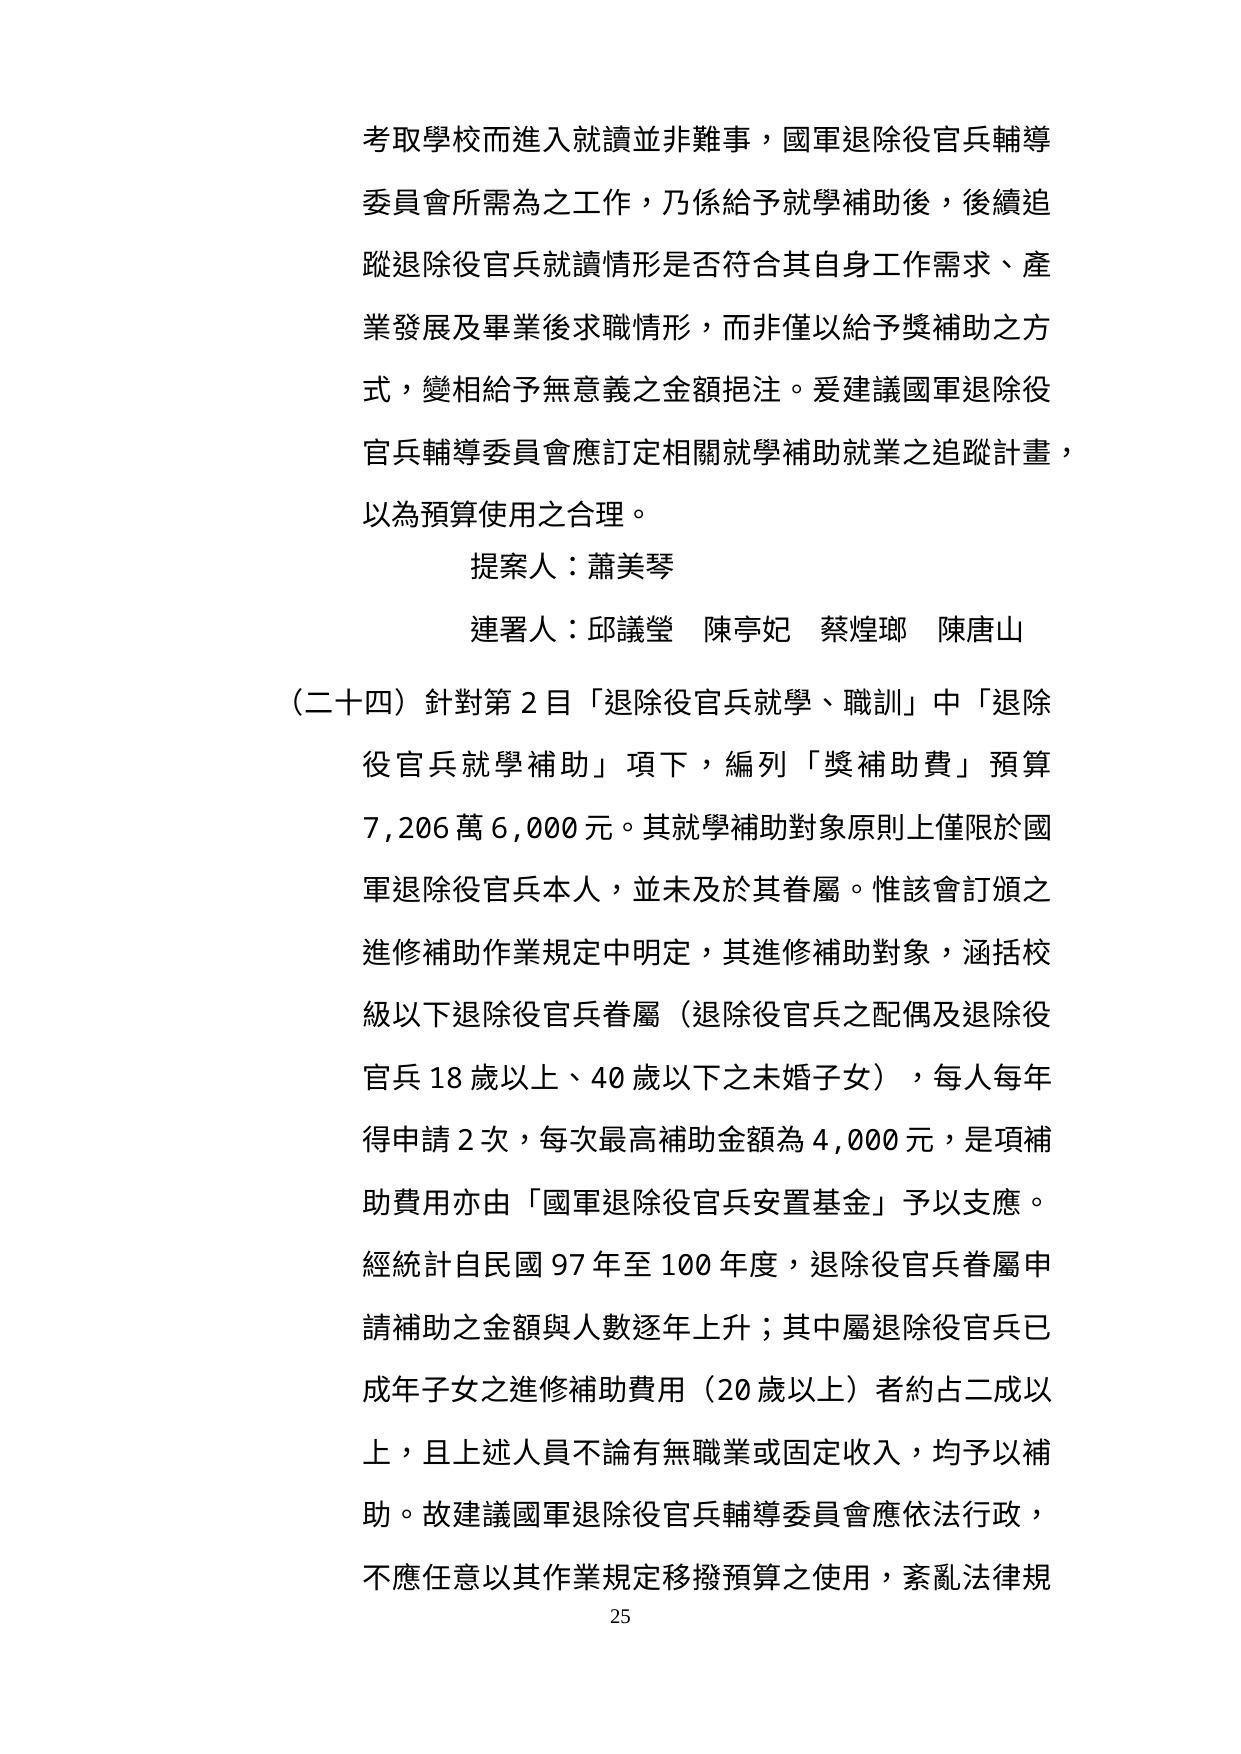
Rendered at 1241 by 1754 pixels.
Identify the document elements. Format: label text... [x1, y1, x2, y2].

text （二十四）針對第2目「退除役官兵就學、職訓」中「退除役官兵就學補助」項下，編列「獎補助費」預算7,206萬6,000元。其就學補助對象原則上僅限於國軍退除役官兵本人，並未及於其眷屬。惟該會訂頒之進修補助作業規定中明定，其進修補助對象，涵括校級以下退除役官兵眷屬（退除役官兵之配偶及退除役官兵18歲以上、40歲以下之未婚子女），每人每年得申請2次，每次最高補助金額為4,000元，是項補助費用亦由「國軍退除役官兵安置基金」予以支應。經統計自民國97年至100年度，退除役官兵眷屬申請補助之金額與人數逐年上升；其中屬退除役官兵已成年子女之進修補助費用（20歲以上）者約占二成以上，且上述人員不論有無職業或固定收入，均予以補助。故建議國軍退除役官兵輔導委員會應依法行政，不應任意以其作業規定移撥預算之使用，紊亂法律規 [274, 659, 1053, 1596]
text （二十三）針對第2目「退除役官兵就學、職訓」中「退除役官兵就學獎助」項下，編列「獎補助費」預算7,206萬6,000元。根據青壯榮民就讀大專院校就學率績效顯示，其100年度達成度雖已超過原訂目標值2.02%，為3.2%，惟依目前國內公私立學校林立，其考取學校而進入就讀並非難事，國軍退除役官兵輔導委員會所需為之工作，乃係給予就學補助後，後續追蹤退除役官兵就讀情形是否符合其自身工作需求、產業發展及畢業後求職情形，而非僅以給予獎補助之方式，變相給予無意義之金額挹注。爰建議國軍退除役官兵輔導委員會應訂定相關就學補助就業之追蹤計畫，以為預算使用之合理。 [274, 96, 1053, 534]
text 提案人：蕭美琴 [354, 534, 1053, 596]
text 連署人：邱議瑩 陳亭妃 蔡煌瑯 陳唐山 [354, 596, 1053, 659]
